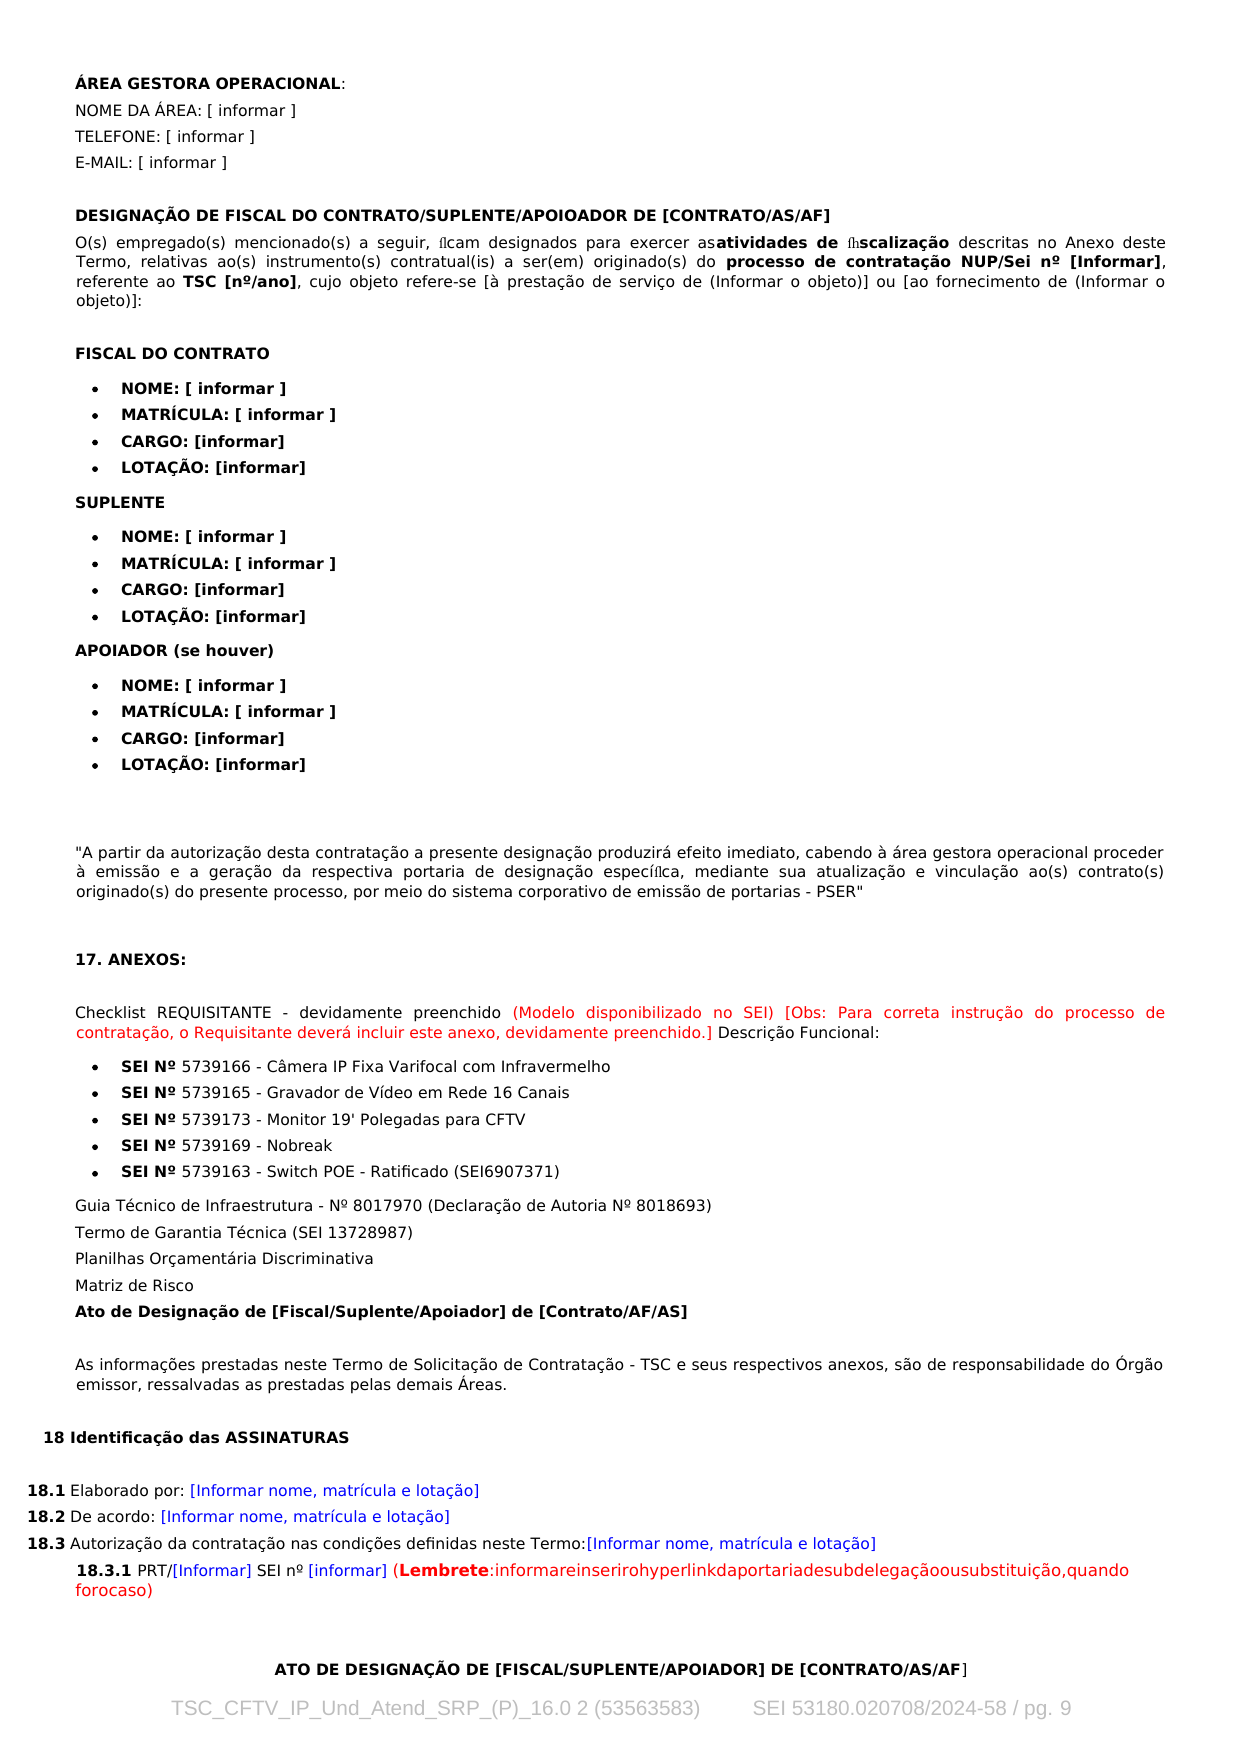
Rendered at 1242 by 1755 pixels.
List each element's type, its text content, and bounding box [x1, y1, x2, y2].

text SEI Nº 5739165 - Gravador de Vídeo em Rede 16 Canais [93, 1084, 1166, 1102]
list De acordo: [Informar nome, matrícula e lotação] [27, 1508, 1073, 1527]
text ÁREA GESTORA OPERACIONAL: [75, 75, 1188, 93]
text E-MAIL: [ informar ] [75, 154, 1166, 172]
text Termo de Garantia Técnica (SEI 13728987) [75, 1224, 1166, 1242]
text Guia Técnico de Infraestrutura - Nº 8017970 (Declaração de Autoria Nº 8018693) [75, 1197, 1166, 1216]
text CARGO: [informar] [93, 433, 1188, 451]
list Identificação das ASSINATURAS [43, 1428, 1188, 1447]
text NOME: [ informar ] [93, 379, 1188, 398]
text LOTAÇÃO: [informar] [93, 756, 1188, 774]
text MATRÍCULA: [ informar ] [93, 406, 1188, 424]
text "A partir da autorização desta contratação a presente designação produzirá efeito imediato, cabendo à área gestora operacional proceder à emissão e a geração da respectiva portaria de designação especíca, mediante sua atualização e vinculação ao(s) contrato(s) originado(s) do presente processo, por meio do sistema corporativo de emissão de portarias - PSER" [75, 844, 1166, 901]
text 18.3.1 PRT/[Informar] SEI nº [informar] (Lembrete:informareinserirohyperlinkdaportariadesubdelegaçãoousubstituição,quando forocaso) [75, 1561, 1188, 1600]
text MATRÍCULA: [ informar ] [93, 703, 1188, 721]
text LOTAÇÃO: [informar] [93, 608, 1188, 626]
text SEI Nº 5739169 - Nobreak [93, 1137, 1166, 1155]
text NOME: [ informar ] [93, 676, 1188, 695]
text CARGO: [informar] [93, 729, 1188, 748]
text Matriz de Risco [75, 1276, 1166, 1295]
text Planilhas Orçamentária Discriminativa [75, 1250, 1166, 1268]
text DESIGNAÇÃO DE FISCAL DO CONTRATO/SUPLENTE/APOIOADOR DE [CONTRATO/AS/AF] [75, 207, 1188, 225]
text SEI Nº 5739166 - Câmera IP Fixa Varifocal com Infravermelho [93, 1058, 1166, 1076]
text MATRÍCULA: [ informar ] [93, 554, 1188, 573]
text FISCAL DO CONTRATO [75, 345, 1188, 363]
text SEI Nº 5739163 - Switch POE - Ratificado (SEI6907371) [93, 1163, 1166, 1181]
text O(s) empregado(s) mencionado(s) a seguir, cam designados para exercer asatividades de scalização descritas no Anexo deste Termo, relativas ao(s) instrumento(s) contratual(is) a ser(em) originado(s) do processo de contratação NUP/Sei nº [Informar], referente ao TSC [nº/ano], cujo objeto refere-se [à prestação de serviço de (Informar o objeto)] ou [ao fornecimento de (Informar o objeto)]: [75, 234, 1166, 310]
text ATO DE DESIGNAÇÃO DE [FISCAL/SUPLENTE/APOIADOR] DE [CONTRATO/AS/AF] [70, 1661, 1172, 1679]
text SEI Nº 5739173 - Monitor 19' Polegadas para CFTV [93, 1110, 1166, 1129]
text 17. ANEXOS: [75, 951, 1188, 969]
text CARGO: [informar] [93, 581, 1188, 599]
list Elaborado por: [Informar nome, matrícula e lotação] [27, 1482, 1073, 1500]
text LOTAÇÃO: [informar] [93, 459, 1188, 477]
text SUPLENTE [75, 494, 1188, 512]
text Ato de Designação de [Fiscal/Suplente/Apoiador] de [Contrato/AF/AS] [75, 1303, 1188, 1321]
text NOME DA ÁREA: [ informar ] [75, 102, 1166, 120]
text As informações prestadas neste Termo de Solicitação de Contratação - TSC e seus respectivos anexos, são de responsabilidade do Órgão emissor, ressalvadas as prestadas pelas demais Áreas. [75, 1356, 1166, 1394]
text NOME: [ informar ] [93, 528, 1188, 546]
text APOIADOR (se houver) [75, 642, 1188, 660]
text Checklist REQUISITANTE - devidamente preenchido (Modelo disponibilizado no SEI) [Obs: Para correta instrução do processo de contratação, o Requisitante deverá incluir este anexo, devidamente preenchido.] Descrição Funcional: [75, 1004, 1166, 1042]
list Autorização da contratação nas condições definidas neste Termo:[Informar nome, matrícula e lotação] [27, 1535, 1073, 1553]
text TELEFONE: [ informar ] [75, 128, 1166, 146]
